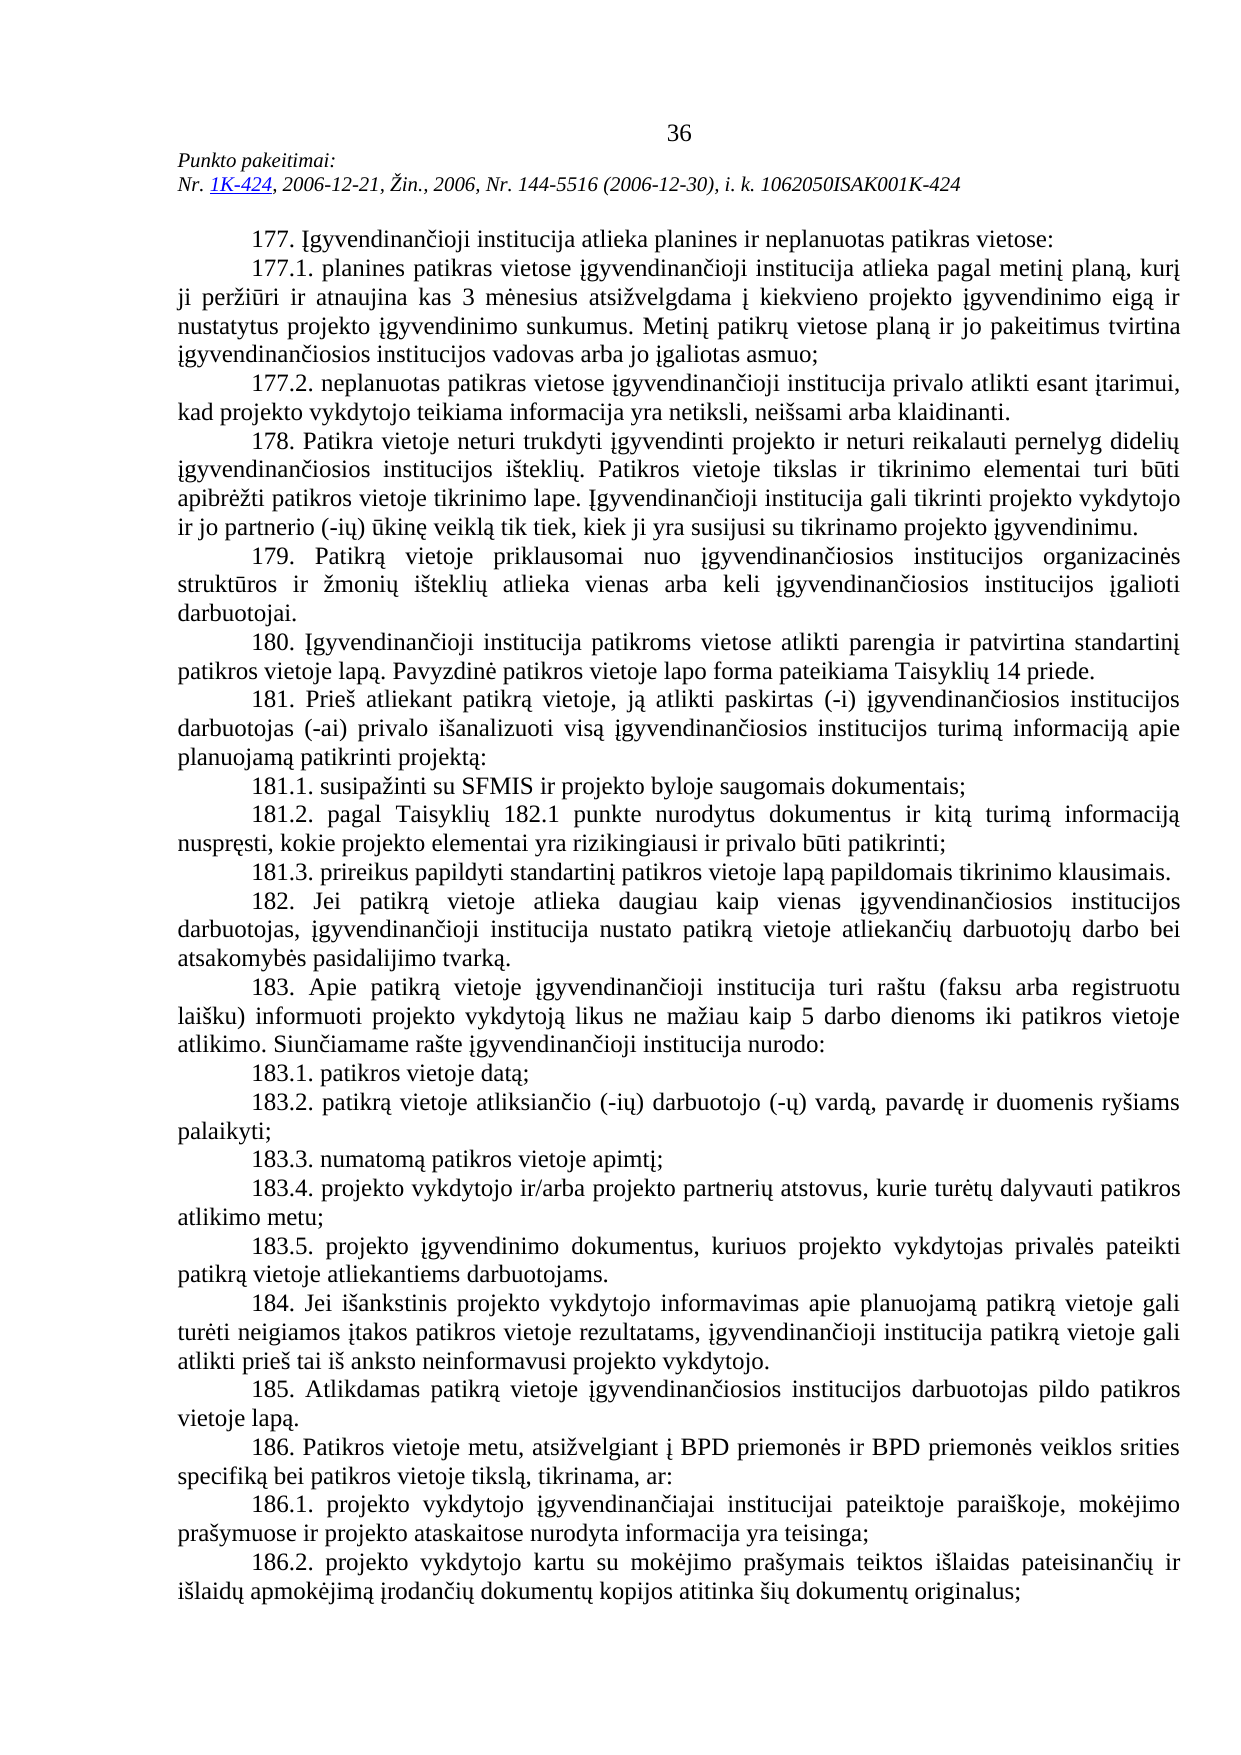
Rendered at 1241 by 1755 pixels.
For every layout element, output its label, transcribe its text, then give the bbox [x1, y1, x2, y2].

text 183.2. patikrą vietoje atliksiančio (-ių) darbuotojo (-ų) vardą, pavardę ir duomenis ryšiams palaikyti; [177, 1087, 1181, 1144]
text Punkto pakeitimai: [177, 148, 1181, 172]
text 177.1. planines patikras vietose įgyvendinančioji institucija atlieka pagal metinį planą, kurį ji peržiūri ir atnaujina kas 3 mėnesius atsižvelgdama į kiekvieno projekto įgyvendinimo eigą ir nustatytus projekto įgyvendinimo sunkumus. Metinį patikrų vietose planą ir jo pakeitimus tvirtina įgyvendinančiosios institucijos vadovas arba jo įgaliotas asmuo; [177, 253, 1181, 368]
text 183.3. numatomą patikros vietoje apimtį; [177, 1144, 1181, 1173]
text 183.1. patikros vietoje datą; [177, 1058, 1181, 1087]
text 183. Apie patikrą vietoje įgyvendinančioji institucija turi raštu (faksu arba registruotu laišku) informuoti projekto vykdytoją likus ne mažiau kaip 5 darbo dienoms iki patikros vietoje atlikimo. Siunčiamame rašte įgyvendinančioji institucija nurodo: [177, 972, 1181, 1058]
text 186.2. projekto vykdytojo kartu su mokėjimo prašymais teiktos išlaidas pateisinančių ir išlaidų apmokėjimą įrodančių dokumentų kopijos atitinka šių dokumentų originalus; [177, 1547, 1181, 1604]
text 180. Įgyvendinančioji institucija patikroms vietose atlikti parengia ir patvirtina standartinį patikros vietoje lapą. Pavyzdinė patikros vietoje lapo forma pateikiama Taisyklių 14 priede. [177, 627, 1181, 684]
text 186.1. projekto vykdytojo įgyvendinančiajai institucijai pateiktoje paraiškoje, mokėjimo prašymuose ir projekto ataskaitose nurodyta informacija yra teisinga; [177, 1489, 1181, 1547]
text 183.5. projekto įgyvendinimo dokumentus, kuriuos projekto vykdytojas privalės pateikti patikrą vietoje atliekantiems darbuotojams. [177, 1231, 1181, 1288]
text 184. Jei išankstinis projekto vykdytojo informavimas apie planuojamą patikrą vietoje gali turėti neigiamos įtakos patikros vietoje rezultatams, įgyvendinančioji institucija patikrą vietoje gali atlikti prieš tai iš anksto neinformavusi projekto vykdytojo. [177, 1288, 1181, 1374]
text 181. Prieš atliekant patikrą vietoje, ją atlikti paskirtas (-i) įgyvendinančiosios institucijos darbuotojas (-ai) privalo išanalizuoti visą įgyvendinančiosios institucijos turimą informaciją apie planuojamą patikrinti projektą: [177, 684, 1181, 771]
text 179. Patikrą vietoje priklausomai nuo įgyvendinančiosios institucijos organizacinės struktūros ir žmonių išteklių atlieka vienas arba keli įgyvendinančiosios institucijos įgalioti darbuotojai. [177, 541, 1181, 627]
text 177. Įgyvendinančioji institucija atlieka planines ir neplanuotas patikras vietose: [177, 224, 1181, 253]
text 181.2. pagal Taisyklių 182.1 punkte nurodytus dokumentus ir kitą turimą informaciją nuspręsti, kokie projekto elementai yra rizikingiausi ir privalo būti patikrinti; [177, 799, 1181, 857]
text 181.3. prireikus papildyti standartinį patikros vietoje lapą papildomais tikrinimo klausimais. [177, 857, 1181, 886]
text 181.1. susipažinti su SFMIS ir projekto byloje saugomais dokumentais; [177, 771, 1181, 799]
text Nr. 1K-424, 2006-12-21, Žin., 2006, Nr. 144-5516 (2006-12-30), i. k. 1062050ISAK001K-424 [177, 172, 1181, 196]
text 177.2. neplanuotas patikras vietose įgyvendinančioji institucija privalo atlikti esant įtarimui, kad projekto vykdytojo teikiama informacija yra netiksli, neišsami arba klaidinanti. [177, 368, 1181, 426]
text 186. Patikros vietoje metu, atsižvelgiant į BPD priemonės ir BPD priemonės veiklos srities specifiką bei patikros vietoje tikslą, tikrinama, ar: [177, 1432, 1181, 1489]
text 185. Atlikdamas patikrą vietoje įgyvendinančiosios institucijos darbuotojas pildo patikros vietoje lapą. [177, 1374, 1181, 1432]
text 178. Patikra vietoje neturi trukdyti įgyvendinti projekto ir neturi reikalauti pernelyg didelių įgyvendinančiosios institucijos išteklių. Patikros vietoje tikslas ir tikrinimo elementai turi būti apibrėžti patikros vietoje tikrinimo lape. Įgyvendinančioji institucija gali tikrinti projekto vykdytojo ir jo partnerio (-ių) ūkinę veiklą tik tiek, kiek ji yra susijusi su tikrinamo projekto įgyvendinimu. [177, 426, 1181, 541]
text 183.4. projekto vykdytojo ir/arba projekto partnerių atstovus, kurie turėtų dalyvauti patikros atlikimo metu; [177, 1173, 1181, 1231]
text 182. Jei patikrą vietoje atlieka daugiau kaip vienas įgyvendinančiosios institucijos darbuotojas, įgyvendinančioji institucija nustato patikrą vietoje atliekančių darbuotojų darbo bei atsakomybės pasidalijimo tvarką. [177, 886, 1181, 972]
